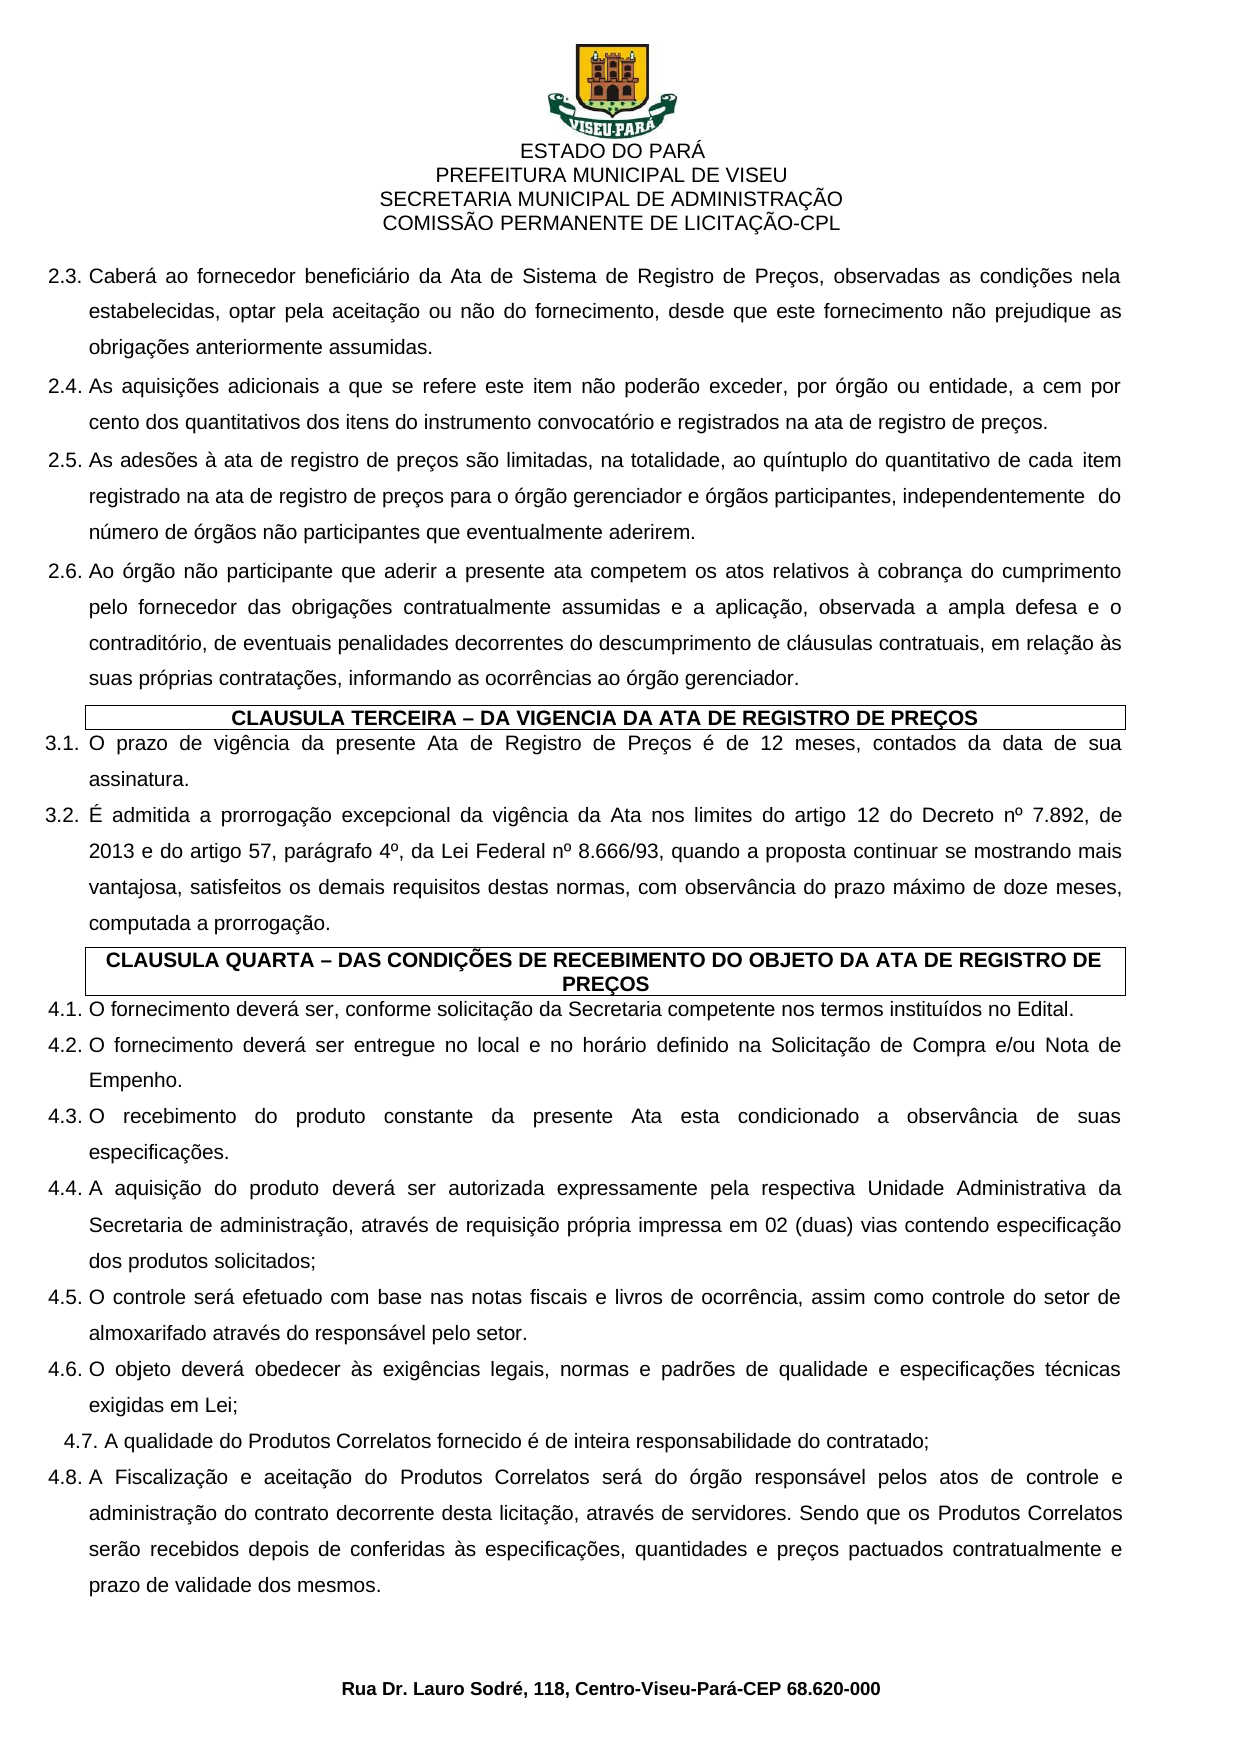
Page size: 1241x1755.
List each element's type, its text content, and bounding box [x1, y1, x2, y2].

list A Fiscalização e aceitação do Produtos Correlatos será do órgão responsável pelos atos de controle e administração do contrato decorrente desta licitação, através de servidores. Sendo que os Produtos Correlatos serão recebidos depois de conferidas às especificações, quantidades e preços pactuados contratualmente e prazo de validade dos mesmos. [73, 1465, 1123, 1597]
list As aquisições adicionais a que se refere este item não poderão exceder, por órgão ou entidade, a cem por cento dos quantitativos dos itens do instrumento convocatório e registrados na ata de registro de preços. [73, 374, 1122, 433]
list O prazo de vigência da presente Ata de Registro de Preços é de 12 meses, contados da data de sua assinatura. [73, 730, 1122, 790]
list O fornecimento deverá ser, conforme solicitação da Secretaria competente nos termos instituídos no Edital. [73, 996, 1136, 1020]
list Ao órgão não participante que aderir a presente ata competem os atos relativos à cobrança do cumprimento pelo fornecedor das obrigações contratualmente assumidas e a aplicação, observada a ampla defesa e o contraditório, de eventuais penalidades decorrentes do descumprimento de cláusulas contratuais, em relação às suas próprias contratações, informando as ocorrências ao órgão gerenciador. [73, 559, 1122, 690]
text CLAUSULA QUARTA – DAS CONDIÇÕES DE RECEBIMENTO DO OBJETO DA ATA DE REGISTRO DE PREÇOS [106, 948, 1105, 995]
list O recebimento do produto constante da presente Ata esta condicionado a observância de suas especificações. [73, 1104, 1122, 1164]
list A aquisição do produto deverá ser autorizada expressamente pela respectiva Unidade Administrativa da Secretaria de administração, através de requisição própria impressa em 02 (duas) vias contendo especificação dos produtos solicitados; [73, 1176, 1122, 1272]
text CLAUSULA TERCEIRA – DA VIGENCIA DA ATA DE REGISTRO DE PREÇOS [231, 706, 1125, 729]
list Caberá ao fornecedor beneficiário da Ata de Sistema de Registro de Preços, observadas as condições nela estabelecidas, optar pela aceitação ou não do fornecimento, desde que este fornecimento não prejudique as obrigações anteriormente assumidas. [73, 263, 1122, 359]
list As adesões à ata de registro de preços são limitadas, na totalidade, ao quíntuplo do quantitativo de cada item registrado na ata de registro de preços para o órgão gerenciador e órgãos participantes, independentemente do número de órgãos não participantes que eventualmente aderirem. [73, 448, 1122, 544]
list A qualidade do Produtos Correlatos fornecido é de inteira responsabilidade do contratado; [88, 1429, 1136, 1453]
list O controle será efetuado com base nas notas fiscais e livros de ocorrência, assim como controle do setor de almoxarifado através do responsável pelo setor. [73, 1285, 1122, 1345]
list É admitida a prorrogação excepcional da vigência da Ata nos limites do artigo 12 do Decreto nº 7.892, de 2013 e do artigo 57, parágrafo 4º, da Lei Federal nº 8.666/93, quando a proposta continuar se mostrando mais vantajosa, satisfeitos os demais requisitos destas normas, com observância do prazo máximo de doze meses, computada a prorrogação. [73, 802, 1123, 935]
list O fornecimento deverá ser entregue no local e no horário definido na Solicitação de Compra e/ou Nota de Empenho. [73, 1032, 1122, 1092]
list O objeto deverá obedecer às exigências legais, normas e padrões de qualidade e especificações técnicas exigidas em Lei; [73, 1357, 1122, 1417]
